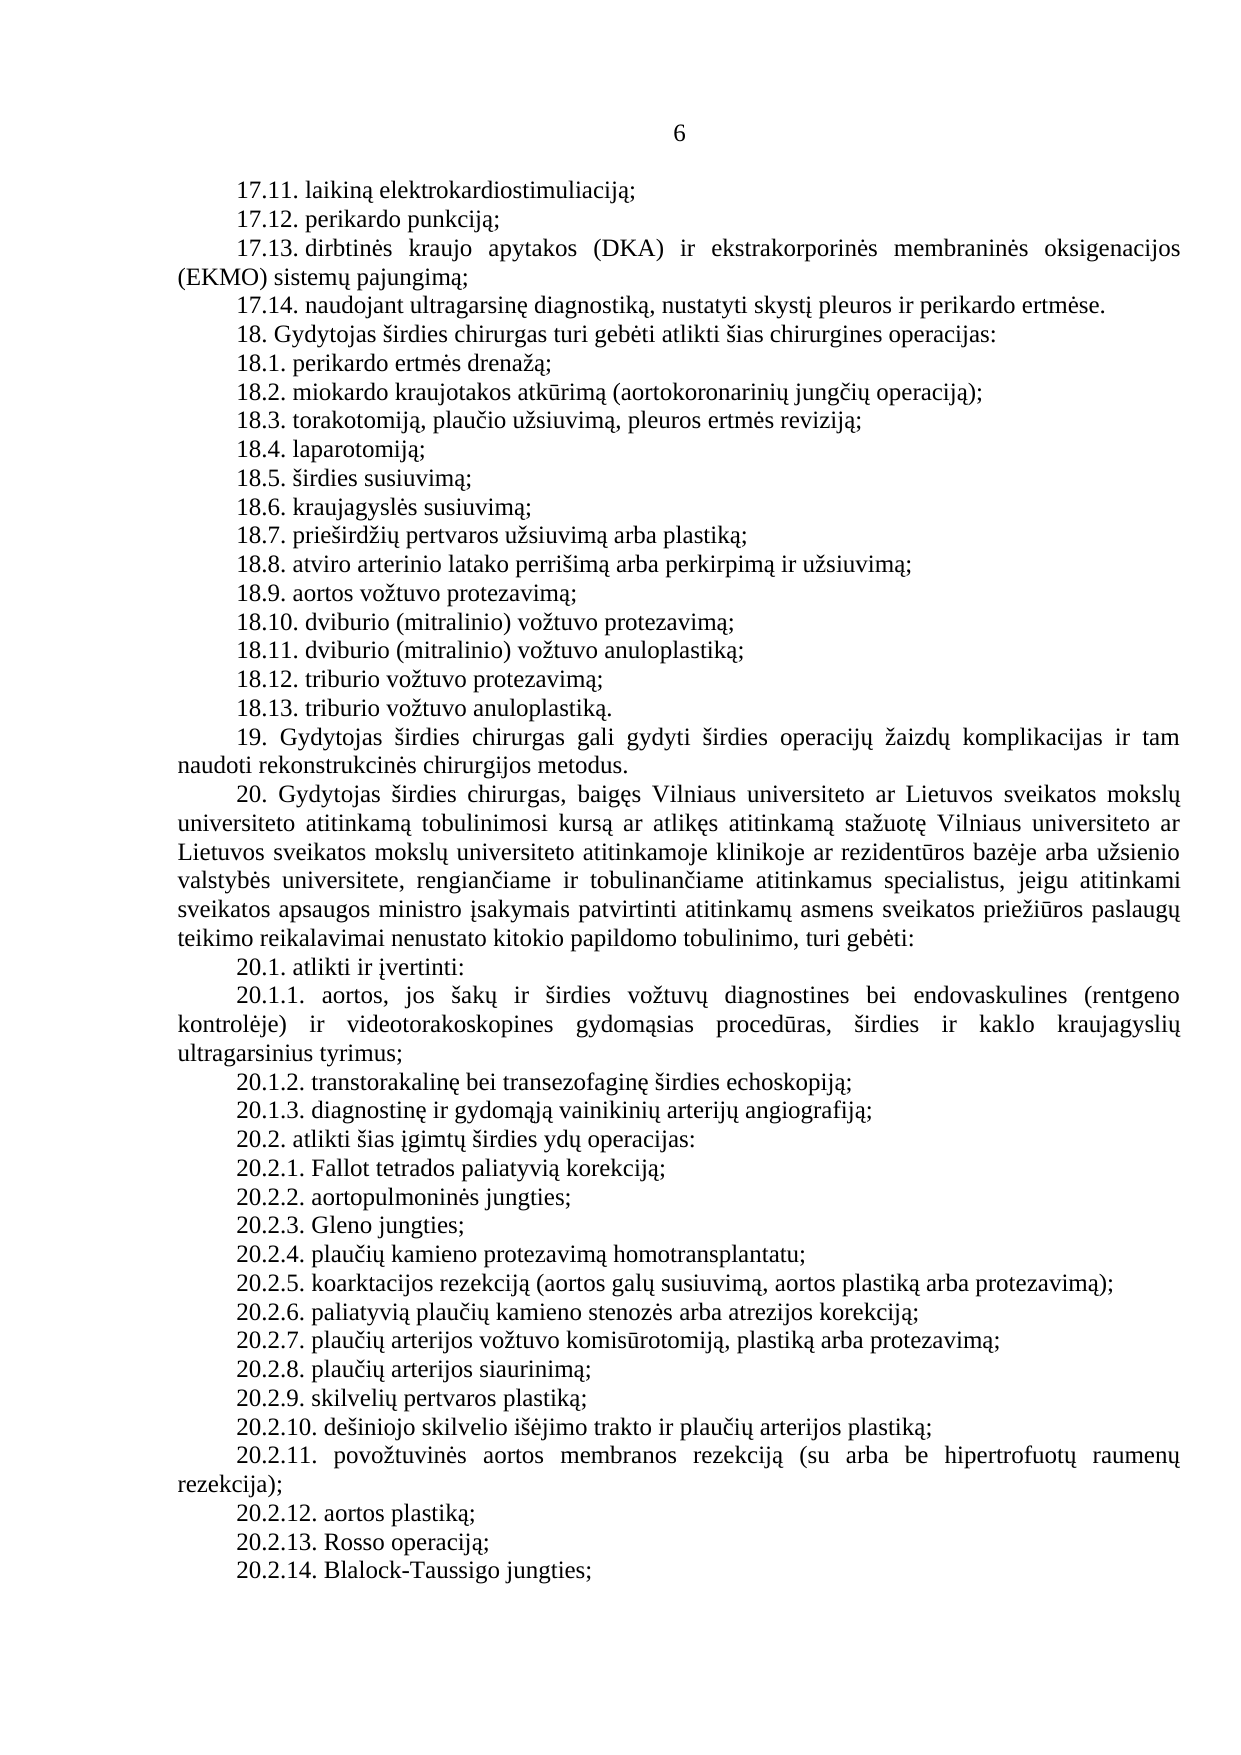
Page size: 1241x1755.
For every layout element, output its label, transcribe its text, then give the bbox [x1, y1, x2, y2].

text 18.10. dviburio (mitralinio) vožtuvo protezavimą; [177, 607, 1181, 636]
text 20.2.10. dešiniojo skilvelio išėjimo trakto ir plaučių arterijos plastiką; [177, 1412, 1181, 1441]
text 20.1.1. aortos, jos šakų ir širdies vožtuvų diagnostines bei endovaskulines (rentgeno kontrolėje) ir videotorakoskopines gydomąsias procedūras, širdies ir kaklo kraujagyslių ultragarsinius tyrimus; [177, 981, 1181, 1067]
text 20.2.2. aortopulmoninės jungties; [177, 1182, 1181, 1211]
text 19. Gydytojas širdies chirurgas gali gydyti širdies operacijų žaizdų komplikacijas ir tam naudoti rekonstrukcinės chirurgijos metodus. [177, 722, 1181, 779]
text 20.2.13. Rosso operaciją; [177, 1527, 1181, 1556]
text 20.2.1. Fallot tetrados paliatyvią korekciją; [177, 1153, 1181, 1182]
text 20.2.5. koarktacijos rezekciją (aortos galų susiuvimą, aortos plastiką arba protezavimą); [177, 1268, 1181, 1297]
text 20.1.2. transtorakalinę bei transezofaginę širdies echoskopiją; [177, 1067, 1181, 1096]
text 17.11. laikiną elektrokardiostimuliaciją; [177, 176, 1181, 204]
text 18.13. triburio vožtuvo anuloplastiką. [177, 693, 1181, 722]
text 18.11. dviburio (mitralinio) vožtuvo anuloplastiką; [177, 636, 1181, 664]
text 20.2.11. povožtuvinės aortos membranos rezekciją (su arba be hipertrofuotų raumenų rezekcija); [177, 1441, 1181, 1498]
text 20.1. atlikti ir įvertinti: [177, 952, 1181, 981]
text 20.2.7. plaučių arterijos vožtuvo komisūrotomiją, plastiką arba protezavimą; [177, 1326, 1181, 1354]
text 18.2. miokardo kraujotakos atkūrimą (aortokoronarinių jungčių operaciją); [177, 377, 1181, 406]
text 17.12. perikardo punkciją; [177, 204, 1181, 233]
text 20. Gydytojas širdies chirurgas, baigęs Vilniaus universiteto ar Lietuvos sveikatos mokslų universiteto atitinkamą tobulinimosi kursą ar atlikęs atitinkamą stažuotę Vilniaus universiteto ar Lietuvos sveikatos mokslų universiteto atitinkamoje klinikoje ar rezidentūros bazėje arba užsienio valstybės universitete, rengiančiame ir tobulinančiame atitinkamus specialistus, jeigu atitinkami sveikatos apsaugos ministro įsakymais patvirtinti atitinkamų asmens sveikatos priežiūros paslaugų teikimo reikalavimai nenustato kitokio papildomo tobulinimo, turi gebėti: [177, 779, 1181, 952]
text 20.2.8. plaučių arterijos siaurinimą; [177, 1354, 1181, 1383]
text 18.1. perikardo ertmės drenažą; [177, 348, 1181, 377]
text 20.2.3. Gleno jungties; [177, 1211, 1181, 1239]
text 18.12. triburio vožtuvo protezavimą; [177, 664, 1181, 693]
text 20.2.4. plaučių kamieno protezavimą homotransplantatu; [177, 1239, 1181, 1268]
text 18.3. torakotomiją, plaučio užsiuvimą, pleuros ertmės reviziją; [177, 406, 1181, 434]
text 20.2.14. Blalock-Taussigo jungties; [177, 1556, 1181, 1584]
text 20.1.3. diagnostinę ir gydomąją vainikinių arterijų angiografiją; [177, 1096, 1181, 1124]
text 18.4. laparotomiją; [177, 434, 1181, 463]
text 17.14. naudojant ultragarsinę diagnostiką, nustatyti skystį pleuros ir perikardo ertmėse. [177, 291, 1181, 319]
text 20.2.9. skilvelių pertvaros plastiką; [177, 1383, 1181, 1412]
text 18.6. kraujagyslės susiuvimą; [177, 492, 1181, 521]
text 20.2.12. aortos plastiką; [177, 1498, 1181, 1527]
text 18.7. prieširdžių pertvaros užsiuvimą arba plastiką; [177, 521, 1181, 549]
text 17.13. dirbtinės kraujo apytakos (DKA) ir ekstrakorporinės membraninės oksigenacijos (EKMO) sistemų pajungimą; [177, 233, 1181, 291]
text 18.8. atviro arterinio latako perrišimą arba perkirpimą ir užsiuvimą; [177, 549, 1181, 578]
text 18.9. aortos vožtuvo protezavimą; [177, 578, 1181, 607]
text 18.5. širdies susiuvimą; [177, 463, 1181, 492]
text 20.2. atlikti šias įgimtų širdies ydų operacijas: [177, 1124, 1181, 1153]
text 20.2.6. paliatyvią plaučių kamieno stenozės arba atrezijos korekciją; [177, 1297, 1181, 1326]
text 18. Gydytojas širdies chirurgas turi gebėti atlikti šias chirurgines operacijas: [177, 319, 1181, 348]
